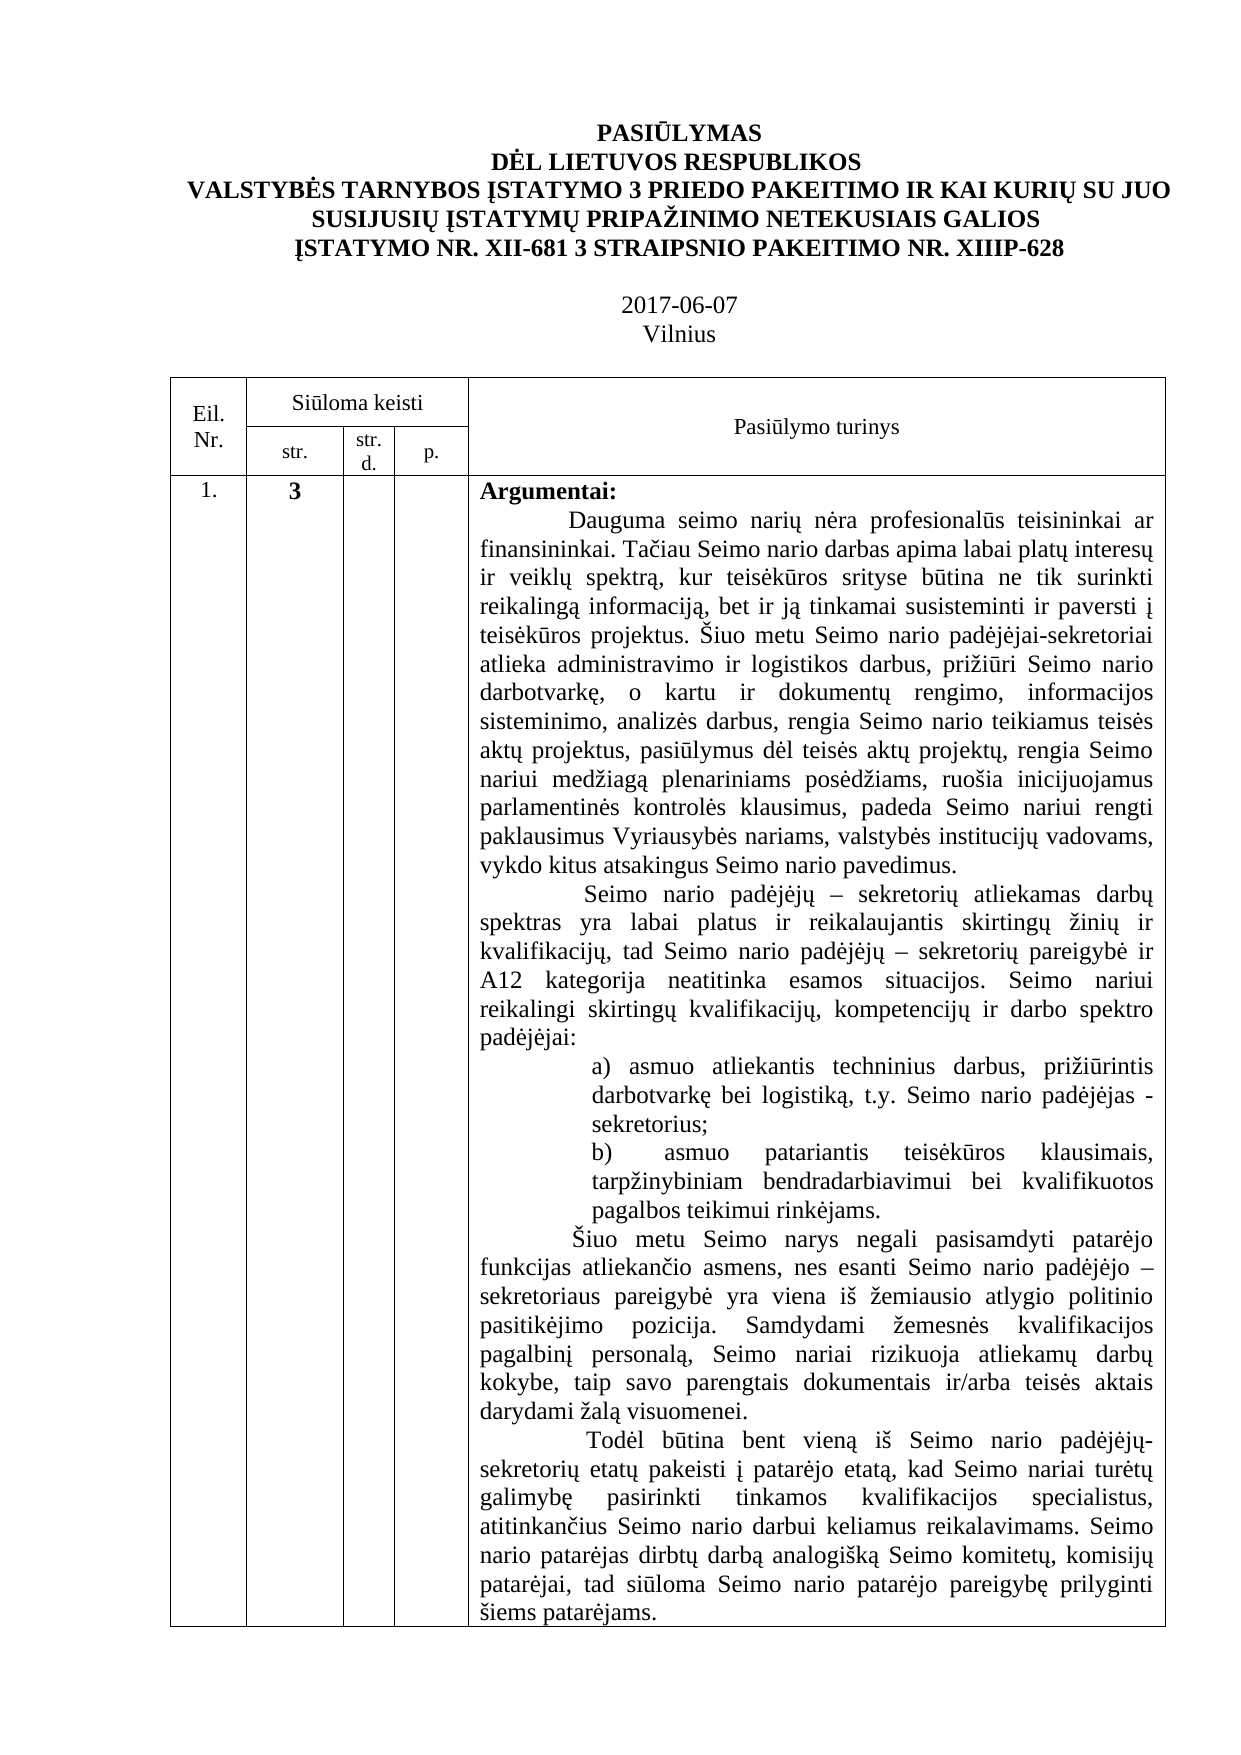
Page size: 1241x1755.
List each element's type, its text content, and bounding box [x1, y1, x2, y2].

table_header [1166, 377, 1188, 426]
table_cell [1166, 426, 1188, 475]
text ĮSTATYMO NR. XII-681 3 STRAIPSNIo PAKEITIMO NR. XIIIP-628 [177, 233, 1181, 262]
table_header Eil. Nr. [171, 378, 246, 475]
table_cell str. [247, 427, 343, 475]
table_cell 3 [247, 476, 343, 1626]
table_header Siūloma keisti [247, 378, 468, 426]
table_cell [395, 476, 468, 1626]
table_cell p. [395, 427, 468, 475]
table_cell Argumentai: Dauguma seimo narių nėra profesionalūs teisininkai ar finansininkai. Tačiau Seimo nario darbas apima labai platų interesų ir veiklų spektrą, kur teisėkūros srityse būtina ne tik surinkti reikalingą informaciją, bet ir ją tinkamai susisteminti ir paversti į teisėkūros projektus. Šiuo metu Seimo nario padėjėjai-sekretoriai atlieka administravimo ir logistikos darbus, prižiūri Seimo nario darbotvarkę, o kartu ir dokumentų rengimo, informacijos sisteminimo, analizės darbus, rengia Seimo nario teikiamus teisės aktų projektus, pasiūlymus dėl teisės aktų projektų, rengia Seimo nariui medžiagą plenariniams posėdžiams, ruošia inicijuojamus parlamentinės kontrolės klausimus, padeda Seimo nariui rengti paklausimus Vyriausybės nariams, valstybės institucijų vadovams, vykdo kitus atsakingus Seimo nario pavedimus. Seimo nario padėjėjų – sekretorių atliekamas darbų spektras yra labai platus ir reikalaujantis skirtingų žinių ir kvalifikacijų, tad Seimo nario padėjėjų – sekretorių pareigybė ir A12 kategorija neatitinka esamos situacijos. Seimo nariui reikalingi skirtingų kvalifikacijų, kompetencijų ir darbo spektro padėjėjai: asmuo atliekantis techninius darbus, prižiūrintis darbotvarkę bei logistiką, t.y. Seimo nario padėjėjas -sekretorius; asmuo patariantis teisėkūros klausimais, tarpžinybiniam bendradarbiavimui bei kvalifikuotos pagalbos teikimui rinkėjams. Šiuo metu Seimo narys negali pasisamdyti patarėjo funkcijas atliekančio asmens, nes esanti Seimo nario padėjėjo – sekretoriaus pareigybė yra viena iš žemiausio atlygio politinio pasitikėjimo pozicija. Samdydami žemesnės kvalifikacijos pagalbinį personalą, Seimo nariai rizikuoja atliekamų darbų kokybe, taip savo parengtais dokumentais ir/arba teisės aktais darydami žalą visuomenei. Todėl būtina bent vieną iš Seimo nario padėjėjų-sekretorių etatų pakeisti į patarėjo etatą, kad Seimo nariai turėtų galimybę pasirinkti tinkamos kvalifikacijos specialistus, atitinkančius Seimo nario darbui keliamus reikalavimams. Seimo nario patarėjas dirbtų darbą analogišką Seimo komitetų, komisijų patarėjai, tad siūloma Seimo nario patarėjo pareigybę prilyginti šiems patarėjams. [469, 476, 1165, 1626]
table_cell [344, 476, 394, 1626]
text VALSTYBĖS TARNYBOS ĮSTATYMO 3 PRIEDO PAKEITIMO IR KAI KURIŲ SU JUO SUSIJUSIŲ ĮSTATYMŲ PRIPAŽINIMO NETEKUSIAIS GALIOS [177, 176, 1181, 233]
table_cell str. d. [344, 427, 394, 475]
table_header Pasiūlymo turinys [469, 378, 1165, 475]
table_cell 1. [171, 476, 246, 1626]
text DĖL LIETUVOS RESPUBLIKOS [177, 147, 1181, 176]
text Vilnius [177, 319, 1181, 348]
text 2017-06-07 [177, 291, 1181, 319]
table_cell [1166, 475, 1188, 1626]
text PASIŪLYMAS [177, 118, 1181, 147]
